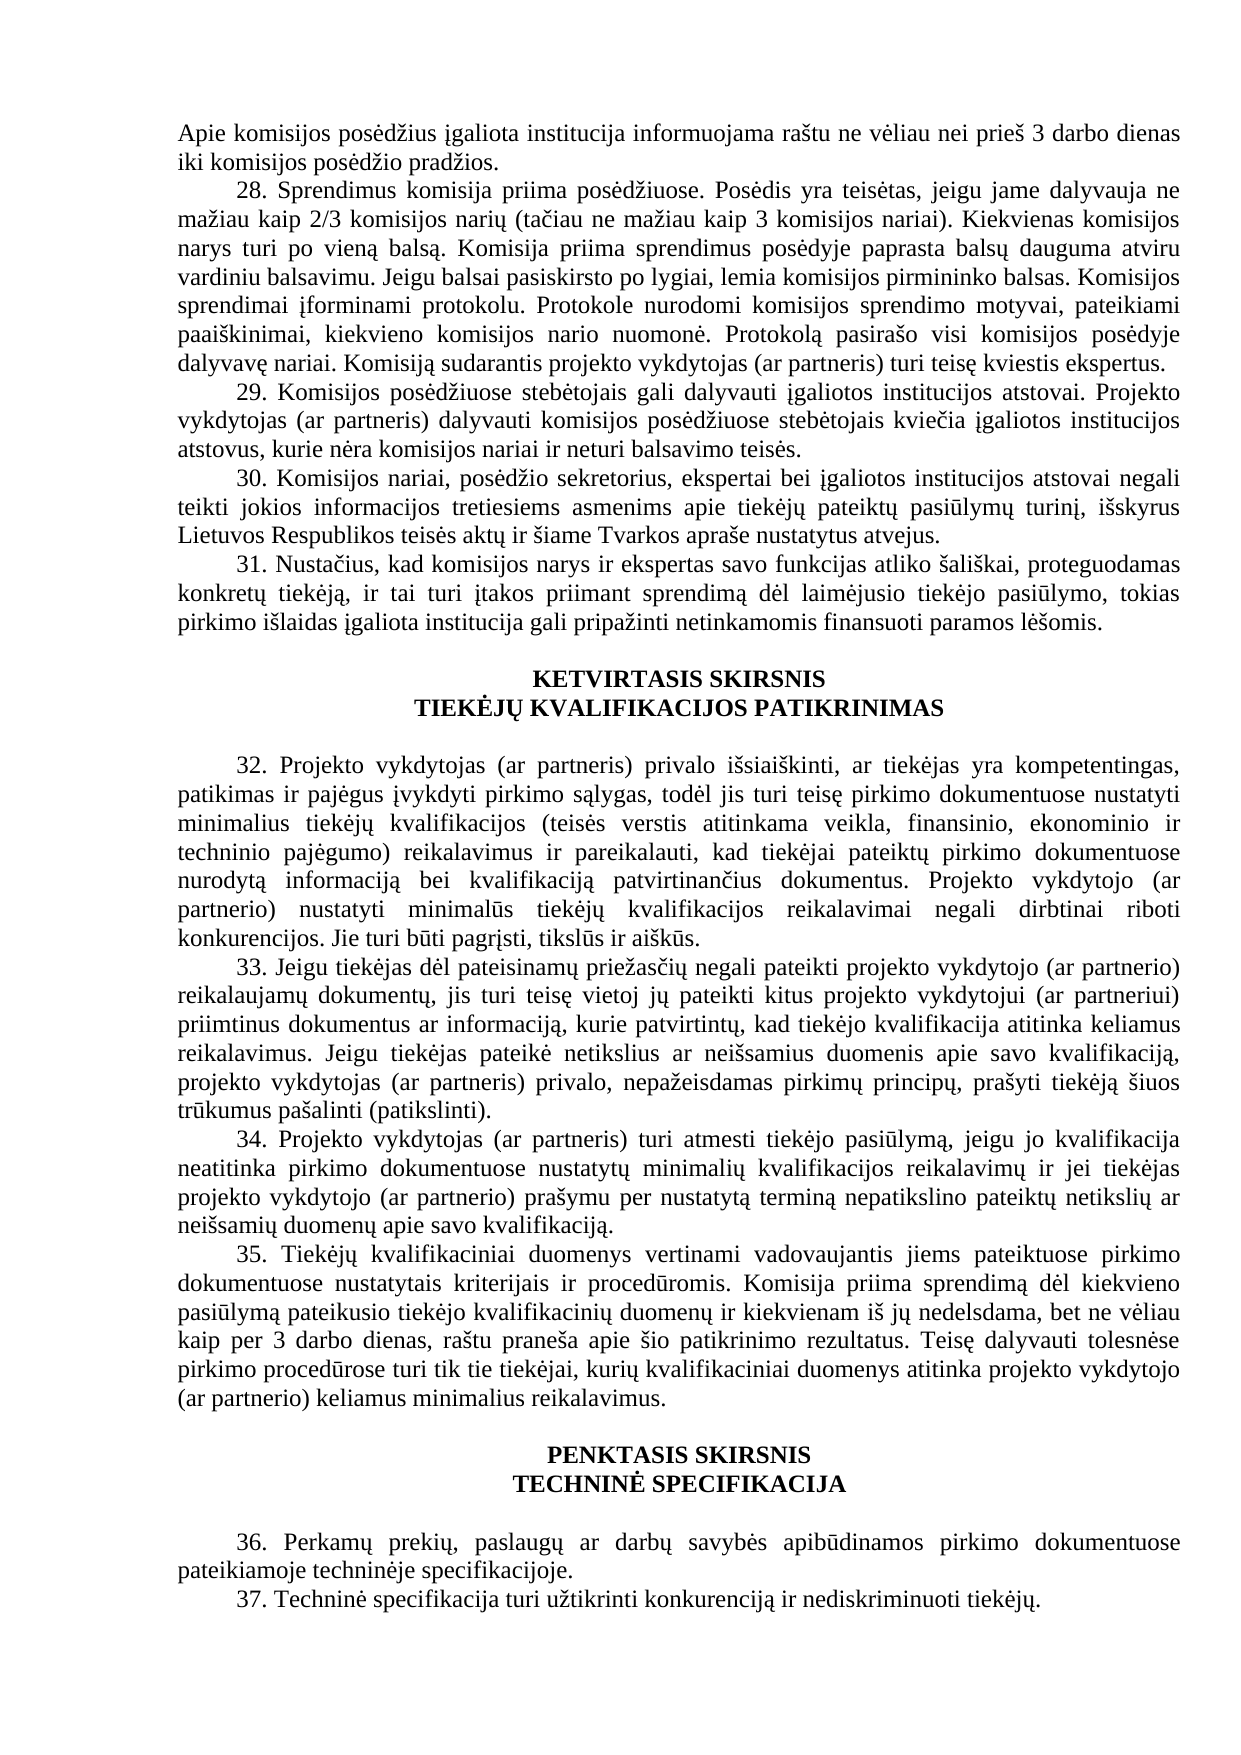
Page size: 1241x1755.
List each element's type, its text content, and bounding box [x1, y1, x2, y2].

text 32. Projekto vykdytojas (ar partneris) privalo išsiaiškinti, ar tiekėjas yra kompetentingas, patikimas ir pajėgus įvykdyti pirkimo sąlygas, todėl jis turi teisę pirkimo dokumentuose nustatyti minimalius tiekėjų kvalifikacijos (teisės verstis atitinkama veikla, finansinio, ekonominio ir techninio pajėgumo) reikalavimus ir pareikalauti, kad tiekėjai pateiktų pirkimo dokumentuose nurodytą informaciją bei kvalifikaciją patvirtinančius dokumentus. Projekto vykdytojo (ar partnerio) nustatyti minimalūs tiekėjų kvalifikacijos reikalavimai negali dirbtinai riboti konkurencijos. Jie turi būti pagrįsti, tikslūs ir aiškūs. [177, 751, 1181, 952]
text penktasis skirSnis [177, 1441, 1181, 1469]
text KETVIRTASIS SKIRSNIS [177, 664, 1181, 693]
text 33. Jeigu tiekėjas dėl pateisinamų priežasčių negali pateikti projekto vykdytojo (ar partnerio) reikalaujamų dokumentų, jis turi teisę vietoj jų pateikti kitus projekto vykdytojui (ar partneriui) priimtinus dokumentus ar informaciją, kurie patvirtintų, kad tiekėjo kvalifikacija atitinka keliamus reikalavimus. Jeigu tiekėjas pateikė netikslius ar neišsamius duomenis apie savo kvalifikaciją, projekto vykdytojas (ar partneris) privalo, nepažeisdamas pirkimų principų, prašyti tiekėją šiuos trūkumus pašalinti (patikslinti). [177, 952, 1181, 1124]
text 28. Sprendimus komisija priima posėdžiuose. Posėdis yra teisėtas, jeigu jame dalyvauja ne mažiau kaip 2/3 komisijos narių (tačiau ne mažiau kaip 3 komisijos nariai). Kiekvienas komisijos narys turi po vieną balsą. Komisija priima sprendimus posėdyje paprasta balsų dauguma atviru vardiniu balsavimu. Jeigu balsai pasiskirsto po lygiai, lemia komisijos pirmininko balsas. Komisijos sprendimai įforminami protokolu. Protokole nurodomi komisijos sprendimo motyvai, pateikiami paaiškinimai, kiekvieno komisijos nario nuomonė. Protokolą pasirašo visi komisijos posėdyje dalyvavę nariai. Komisiją sudarantis projekto vykdytojas (ar partneris) turi teisę kviestis ekspertus. [177, 176, 1181, 377]
text 35. Tiekėjų kvalifikaciniai duomenys vertinami vadovaujantis jiems pateiktuose pirkimo dokumentuose nustatytais kriterijais ir procedūromis. Komisija priima sprendimą dėl kiekvieno pasiūlymą pateikusio tiekėjo kvalifikacinių duomenų ir kiekvienam iš jų nedelsdama, bet ne vėliau kaip per 3 darbo dienas, raštu praneša apie šio patikrinimo rezultatus. Teisę dalyvauti tolesnėse pirkimo procedūrose turi tik tie tiekėjai, kurių kvalifikaciniai duomenys atitinka projekto vykdytojo (ar partnerio) keliamus minimalius reikalavimus. [177, 1239, 1181, 1412]
text Apie komisijos posėdžius įgaliota institucija informuojama raštu ne vėliau nei prieš 3 darbo dienas iki komisijos posėdžio pradžios. [177, 118, 1181, 176]
text 29. Komisijos posėdžiuose stebėtojais gali dalyvauti įgaliotos institucijos atstovai. Projekto vykdytojas (ar partneris) dalyvauti komisijos posėdžiuose stebėtojais kviečia įgaliotos institucijos atstovus, kurie nėra komisijos nariai ir neturi balsavimo teisės. [177, 377, 1181, 463]
text 37. Techninė specifikacija turi užtikrinti konkurenciją ir nediskriminuoti tiekėjų. [177, 1584, 1181, 1613]
text 31. Nustačius, kad komisijos narys ir ekspertas savo funkcijas atliko šališkai, proteguodamas konkretų tiekėją, ir tai turi įtakos priimant sprendimą dėl laimėjusio tiekėjo pasiūlymo, tokias pirkimo išlaidas įgaliota institucija gali pripažinti netinkamomis finansuoti paramos lėšomis. [177, 549, 1181, 636]
text TECHNINĖ SPECIFIKACIJA [177, 1469, 1181, 1498]
text 30. Komisijos nariai, posėdžio sekretorius, ekspertai bei įgaliotos institucijos atstovai negali teikti jokios informacijos tretiesiems asmenims apie tiekėjų pateiktų pasiūlymų turinį, išskyrus Lietuvos Respublikos teisės aktų ir šiame Tvarkos apraše nustatytus atvejus. [177, 463, 1181, 549]
text 36. Perkamų prekių, paslaugų ar darbų savybės apibūdinamos pirkimo dokumentuose pateikiamoje techninėje specifikacijoje. [177, 1527, 1181, 1584]
text TIEKĖJŲ KVALIFIKACIJOS PATIKRINIMAS [177, 693, 1181, 722]
text 34. Projekto vykdytojas (ar partneris) turi atmesti tiekėjo pasiūlymą, jeigu jo kvalifikacija neatitinka pirkimo dokumentuose nustatytų minimalių kvalifikacijos reikalavimų ir jei tiekėjas projekto vykdytojo (ar partnerio) prašymu per nustatytą terminą nepatikslino pateiktų netikslių ar neišsamių duomenų apie savo kvalifikaciją. [177, 1124, 1181, 1239]
